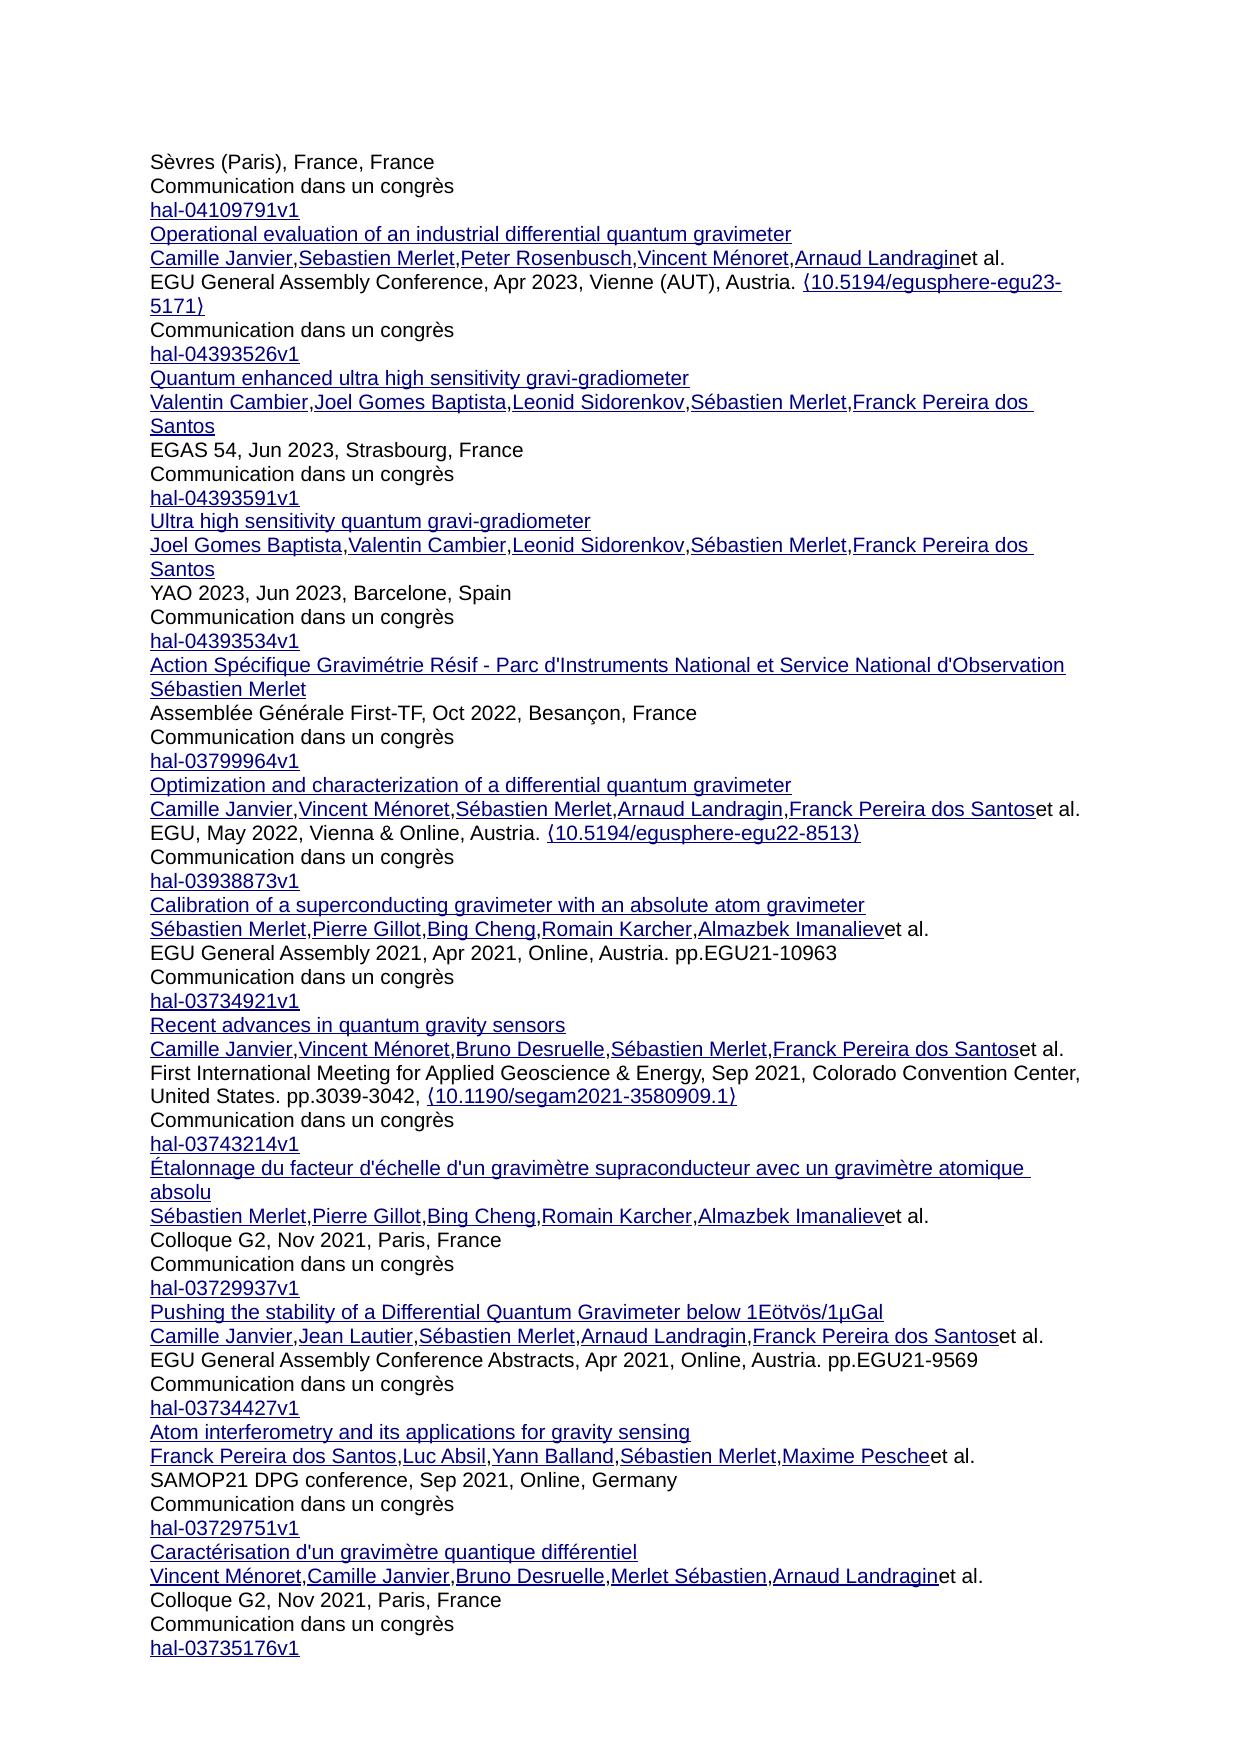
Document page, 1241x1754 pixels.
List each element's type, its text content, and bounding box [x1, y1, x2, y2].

table_cell Atom interferometry and its applications for gravity sensing Franck Pereira dos Santos,Luc Absil,Yann Balland,Sébastien Merlet,Maxime Pescheet al. SAMOP21 DPG conference, Sep 2021, Online, Germany Communication dans un congrès hal-03729751v1 [150, 1420, 1090, 1539]
table_cell Étalonnage du facteur d'échelle d'un gravimètre supraconducteur avec un gravimètre atomique absolu Sébastien Merlet,Pierre Gillot,Bing Cheng,Romain Karcher,Almazbek Imanalievet al. Colloque G2, Nov 2021, Paris, France Communication dans un congrès hal-03729937v1 [150, 1156, 1090, 1300]
table_cell Optimization and characterization of a differential quantum gravimeter Camille Janvier,Vincent Ménoret,Sébastien Merlet,Arnaud Landragin,Franck Pereira dos Santoset al. EGU, May 2022, Vienna & Online, Austria. ⟨10.5194/egusphere-egu22-8513⟩ Communication dans un congrès hal-03938873v1 [150, 773, 1090, 893]
table_cell Ultra high sensitivity quantum gravi-gradiometer Joel Gomes Baptista,Valentin Cambier,Leonid Sidorenkov,Sébastien Merlet,Franck Pereira dos Santos YAO 2023, Jun 2023, Barcelone, Spain Communication dans un congrès hal-04393534v1 [150, 509, 1090, 653]
table_cell Action Spécifique Gravimétrie Résif - Parc d'Instruments National et Service National d'Observation Sébastien Merlet Assemblée Générale First-TF, Oct 2022, Besançon, France Communication dans un congrès hal-03799964v1 [150, 653, 1090, 773]
table_cell Recent advances in quantum gravity sensors Camille Janvier,Vincent Ménoret,Bruno Desruelle,Sébastien Merlet,Franck Pereira dos Santoset al. First International Meeting for Applied Geoscience & Energy, Sep 2021, Colorado Convention Center, United States. pp.3039-3042, ⟨10.1190/segam2021-3580909.1⟩ Communication dans un congrès hal-03743214v1 [150, 1013, 1090, 1156]
table_cell Calibration of a superconducting gravimeter with an absolute atom gravimeter Sébastien Merlet,Pierre Gillot,Bing Cheng,Romain Karcher,Almazbek Imanalievet al. EGU General Assembly 2021, Apr 2021, Online, Austria. pp.EGU21-10963 Communication dans un congrès hal-03734921v1 [150, 893, 1090, 1012]
table_cell Caractérisation d'un gravimètre quantique différentiel Vincent Ménoret,Camille Janvier,Bruno Desruelle,Merlet Sébastien,Arnaud Landraginet al. Colloque G2, Nov 2021, Paris, France Communication dans un congrès hal-03735176v1 [150, 1540, 1090, 1659]
table_cell Quantum enhanced ultra high sensitivity gravi-gradiometer Valentin Cambier,Joel Gomes Baptista,Leonid Sidorenkov,Sébastien Merlet,Franck Pereira dos Santos EGAS 54, Jun 2023, Strasbourg, France Communication dans un congrès hal-04393591v1 [150, 366, 1090, 509]
table_cell Operational evaluation of an industrial differential quantum gravimeter Camille Janvier,Sebastien Merlet,Peter Rosenbusch,Vincent Ménoret,Arnaud Landraginet al. EGU General Assembly Conference, Apr 2023, Vienne (AUT), Austria. ⟨10.5194/egusphere-egu23-5171⟩ Communication dans un congrès hal-04393526v1 [150, 222, 1090, 366]
table_cell Pushing the stability of a Differential Quantum Gravimeter below 1Eötvös/1µGal Camille Janvier,Jean Lautier,Sébastien Merlet,Arnaud Landragin,Franck Pereira dos Santoset al. EGU General Assembly Conference Abstracts, Apr 2021, Online, Austria. pp.EGU21-9569 Communication dans un congrès hal-03734427v1 [150, 1300, 1090, 1420]
table_cell Sèvres (Paris), France, France Communication dans un congrès hal-04109791v1 [150, 150, 1090, 222]
